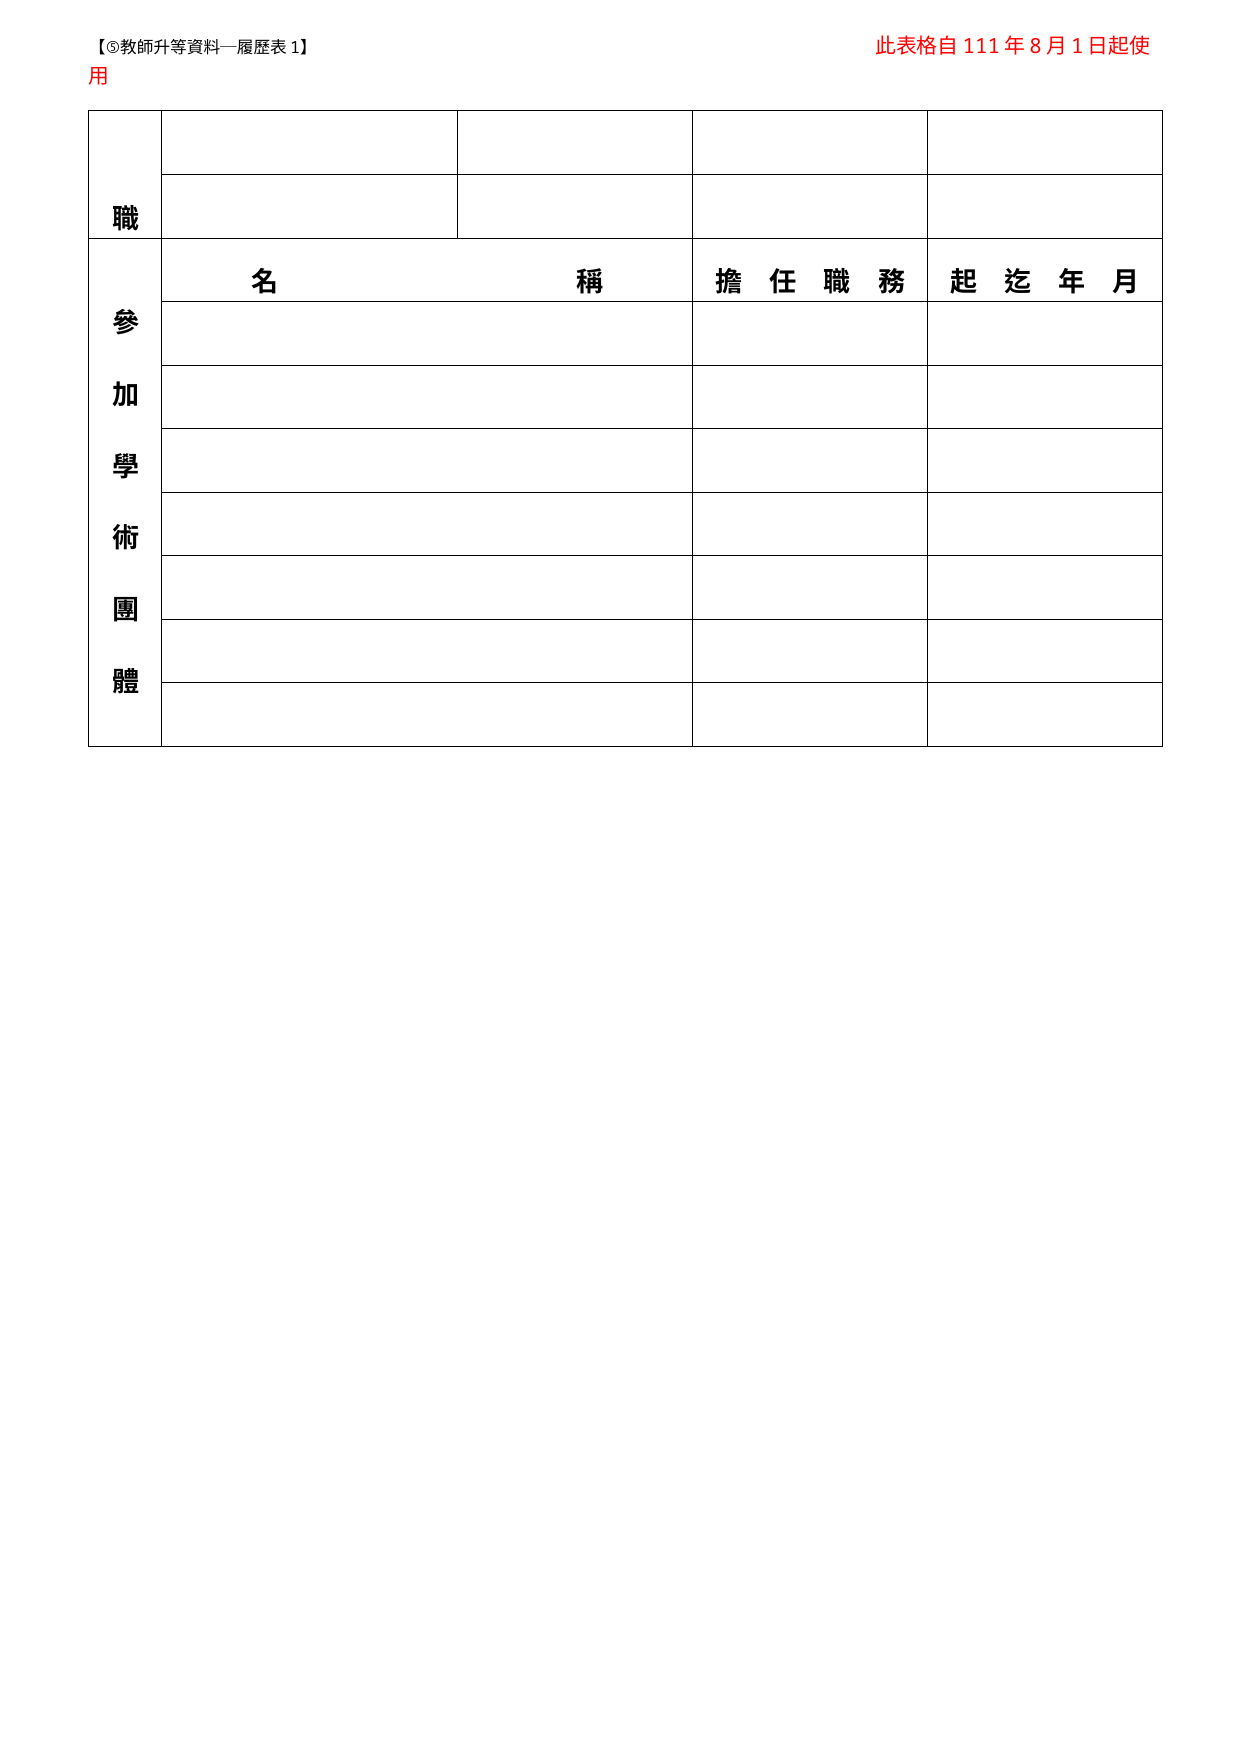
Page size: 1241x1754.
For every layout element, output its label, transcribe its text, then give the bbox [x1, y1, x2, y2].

table_cell 起 迄 年 月 [928, 239, 1162, 301]
table_cell [928, 175, 1162, 237]
table_cell [458, 175, 692, 237]
table_cell [162, 683, 692, 746]
table_cell [928, 493, 1162, 555]
table_cell [928, 556, 1162, 619]
table_cell [162, 302, 692, 364]
table_cell [162, 175, 457, 237]
table_cell [928, 683, 1162, 746]
table_cell [693, 620, 927, 682]
table_cell [693, 556, 927, 619]
table_cell [162, 111, 457, 174]
table_cell [458, 111, 692, 174]
table_cell [162, 493, 692, 555]
table_cell 職 [89, 111, 161, 237]
table_cell [693, 429, 927, 492]
table_cell [928, 366, 1162, 428]
table_cell [693, 111, 927, 174]
table_cell [928, 111, 1162, 174]
table_cell [162, 620, 692, 682]
table_cell [693, 302, 927, 364]
table_cell [928, 302, 1162, 364]
table_cell [693, 175, 927, 237]
table_cell [693, 493, 927, 555]
table_cell [693, 366, 927, 428]
table_cell [693, 683, 927, 746]
table_cell 擔 任 職 務 [693, 239, 927, 301]
table_cell 名 稱 [162, 239, 692, 301]
table_cell [162, 366, 692, 428]
table_cell 參加學術團體 [89, 239, 161, 746]
table_cell [928, 620, 1162, 682]
table_cell [928, 429, 1162, 492]
table_cell [162, 556, 692, 619]
table_cell [162, 429, 692, 492]
